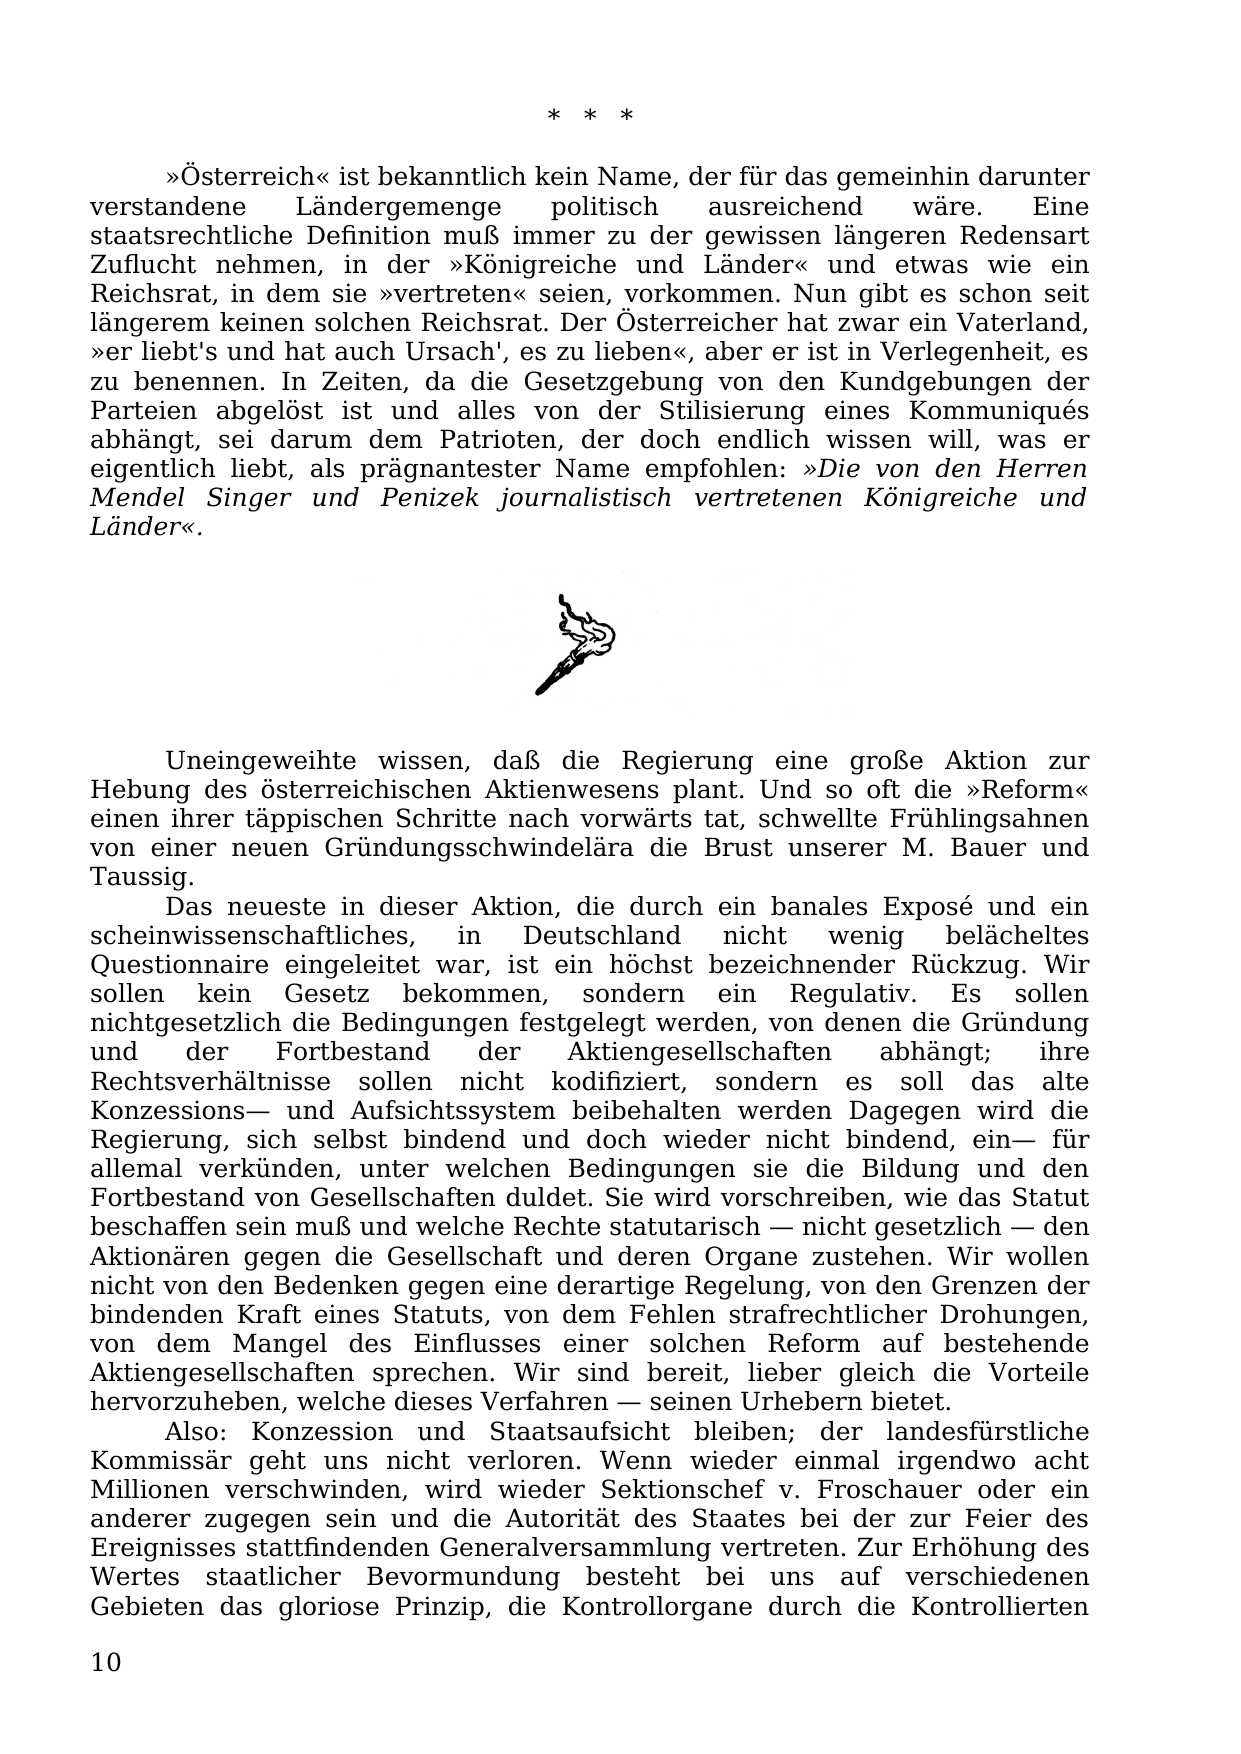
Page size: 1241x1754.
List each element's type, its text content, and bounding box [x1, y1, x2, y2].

text Uneingeweihte wissen, daß die Regierung eine große Aktion zur Hebung des österreichischen Aktienwesens plant. Und so oft die »Reform« einen ihrer täppischen Schritte nach vorwärts tat, schwellte Frühlingsahnen von einer neuen Gründungsschwindelära die Brust unserer M. Bauer und Taussig. [90, 746, 1091, 892]
text »Österreich« ist bekanntlich kein Name, der für das gemeinhin darunter verstandene Ländergemenge politisch ausreichend wäre. Eine staatsrechtliche Definition muß immer zu der gewissen längeren Redensart Zuflucht nehmen, in der »Königreiche und Länder« und etwas wie ein Reichsrat, in dem sie »vertreten« seien, vorkommen. Nun gibt es schon seit längerem keinen solchen Reichsrat. Der Österreicher hat zwar ein Vaterland, »er liebt's und hat auch Ursach', es zu lieben«, aber er ist in Verlegenheit, es zu benennen. In Zeiten, da die Gesetzgebung von den Kundgebungen der Parteien abgelöst ist und alles von der Stilisierung eines Kommuniqués abhängt, sei darum dem Patrioten, der doch endlich wissen will, was er eigentlich liebt, als prägnantester Name empfohlen: »Die von den Herren Mendel Singer und Penizek journalistisch vertretenen Königreiche und Länder«. [90, 162, 1091, 542]
text Das neueste in dieser Aktion, die durch ein banales Exposé und ein scheinwissenschaftliches, in Deutschland nicht wenig belächeltes Questionnaire eingeleitet war, ist ein höchst bezeichnender Rückzug. Wir sollen kein Gesetz bekommen, sondern ein Regulativ. Es sollen nichtgesetzlich die Bedingungen festgelegt werden, von denen die Gründung und der Fortbestand der Aktiengesellschaften abhängt; ihre Rechtsverhältnisse sollen nicht kodifiziert, sondern es soll das alte Konzessions— und Aufsichtssystem beibehalten werden Dagegen wird die Regierung, sich selbst bindend und doch wieder nicht bindend, ein— für allemal verkünden, unter welchen Bedingungen sie die Bildung und den Fortbestand von Gesellschaften duldet. Sie wird vorschreiben, wie das Statut beschaffen sein muß und welche Rechte statutarisch — nicht gesetzlich — den Aktionären gegen die Gesellschaft und deren Organe zustehen. Wir wollen nicht von den Bedenken gegen eine derartige Regelung, von den Grenzen der bindenden Kraft eines Statuts, von dem Fehlen strafrechtlicher Drohungen, von dem Mangel des Einflusses einer solchen Reform auf bestehende Aktiengesellschaften sprechen. Wir sind bereit, lieber gleich die Vorteile hervorzuheben, welche dieses Verfahren — seinen Urhebern bietet. [90, 892, 1091, 1417]
text Also: Konzession und Staatsaufsicht bleiben; der landesfürstliche Kommissär geht uns nicht verloren. Wenn wieder einmal irgendwo acht Millionen verschwinden, wird wieder Sektionschef v. Froschauer oder ein anderer zugegen sein und die Autorität des Staates bei der zur Feier des Ereignisses stattfindenden Generalversammlung vertreten. Zur Erhöhung des Wertes staatlicher Bevormundung besteht bei uns auf verschiedenen Gebieten das gloriose Prinzip, die Kontrollorgane durch die Kontrollierten [90, 1417, 1091, 1621]
picture [330, 570, 850, 715]
text * * * [90, 104, 1091, 133]
